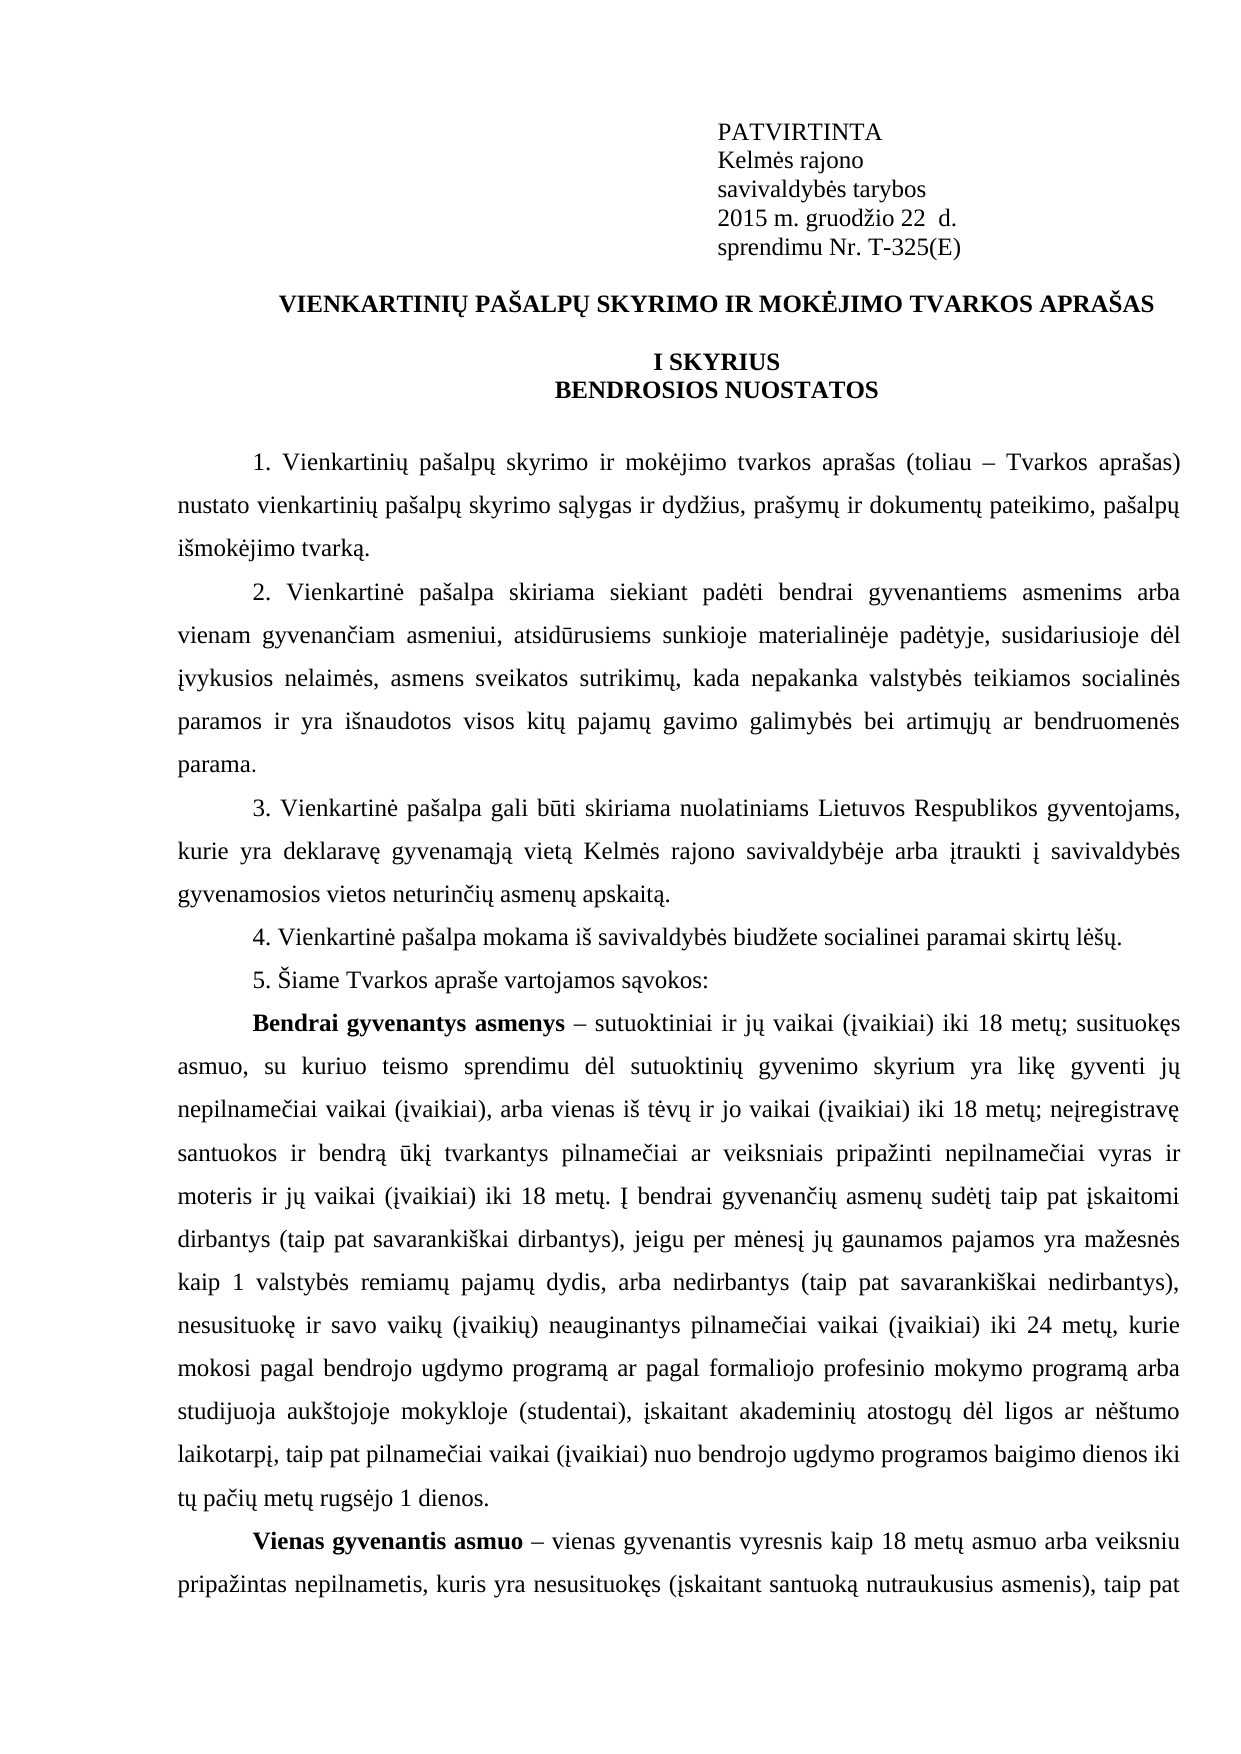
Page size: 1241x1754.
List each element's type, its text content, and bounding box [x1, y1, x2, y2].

text Kelmės rajono [717, 145, 1181, 174]
text 5. Šiame Tvarkos apraše vartojamos sąvokos: [177, 965, 1181, 994]
text PATVIRTINTA [582, 117, 1181, 145]
text 1. Vienkartinių pašalpų skyrimo ir mokėjimo tvarkos aprašas (toliau – Tvarkos aprašas) nustato vienkartinių pašalpų skyrimo sąlygas ir dydžius, prašymų ir dokumentų pateikimo, pašalpų išmokėjimo tvarką. [177, 447, 1181, 562]
text 4. Vienkartinė pašalpa mokama iš savivaldybės biudžete socialinei paramai skirtų lėšų. [177, 922, 1181, 951]
text I SKYRIUS [177, 347, 1181, 375]
text Bendrai gyvenantys asmenys – sutuoktiniai ir jų vaikai (įvaikiai) iki 18 metų; susituokęs asmuo, su kuriuo teismo sprendimu dėl sutuoktinių gyvenimo skyrium yra likę gyventi jų nepilnamečiai vaikai (įvaikiai), arba vienas iš tėvų ir jo vaikai (įvaikiai) iki 18 metų; neįregistravę santuokos ir bendrą ūkį tvarkantys pilnamečiai ar veiksniais pripažinti nepilnamečiai vyras ir moteris ir jų vaikai (įvaikiai) iki 18 metų. Į bendrai gyvenančių asmenų sudėtį taip pat įskaitomi dirbantys (taip pat savarankiškai dirbantys), jeigu per mėnesį jų gaunamos pajamos yra mažesnės kaip 1 valstybės remiamų pajamų dydis, arba nedirbantys (taip pat savarankiškai nedirbantys), nesusituokę ir savo vaikų (įvaikių) neauginantys pilnamečiai vaikai (įvaikiai) iki 24 metų, kurie mokosi pagal bendrojo ugdymo programą ar pagal formaliojo profesinio mokymo programą arba studijuoja aukštojoje mokykloje (studentai), įskaitant akademinių atostogų dėl ligos ar nėštumo laikotarpį, taip pat pilnamečiai vaikai (įvaikiai) nuo bendrojo ugdymo programos baigimo dienos iki tų pačių metų rugsėjo 1 dienos. [177, 1008, 1181, 1511]
text 3. Vienkartinė pašalpa gali būti skiriama nuolatiniams Lietuvos Respublikos gyventojams, kurie yra deklaravę gyvenamąją vietą Kelmės rajono savivaldybėje arba įtraukti į savivaldybės gyvenamosios vietos neturinčių asmenų apskaitą. [177, 793, 1181, 908]
text savivaldybės tarybos [717, 174, 1181, 203]
text 2. Vienkartinė pašalpa skiriama siekiant padėti bendrai gyvenantiems asmenims arba vienam gyvenančiam asmeniui, atsidūrusiems sunkioje materialinėje padėtyje, susidariusioje dėl įvykusios nelaimės, asmens sveikatos sutrikimų, kada nepakanka valstybės teikiamos socialinės paramos ir yra išnaudotos visos kitų pajamų gavimo galimybės bei artimųjų ar bendruomenės parama. [177, 577, 1181, 778]
text Vienas gyvenantis asmuo – vienas gyvenantis vyresnis kaip 18 metų asmuo arba veiksniu pripažintas nepilnametis, kuris yra nesusituokęs (įskaitant santuoką nutraukusius asmenis), taip pat [177, 1526, 1181, 1598]
text BENDROSIOS NUOSTATOS [177, 375, 1181, 404]
text VIENKARTINIŲ PAŠALPŲ SKYRIMO IR MOKĖJIMO TVARKOS APRAŠAS [177, 289, 1181, 318]
text sprendimu Nr. T-325(E) [582, 232, 1181, 260]
text 2015 m. gruodžio 22 d. [582, 203, 1181, 232]
